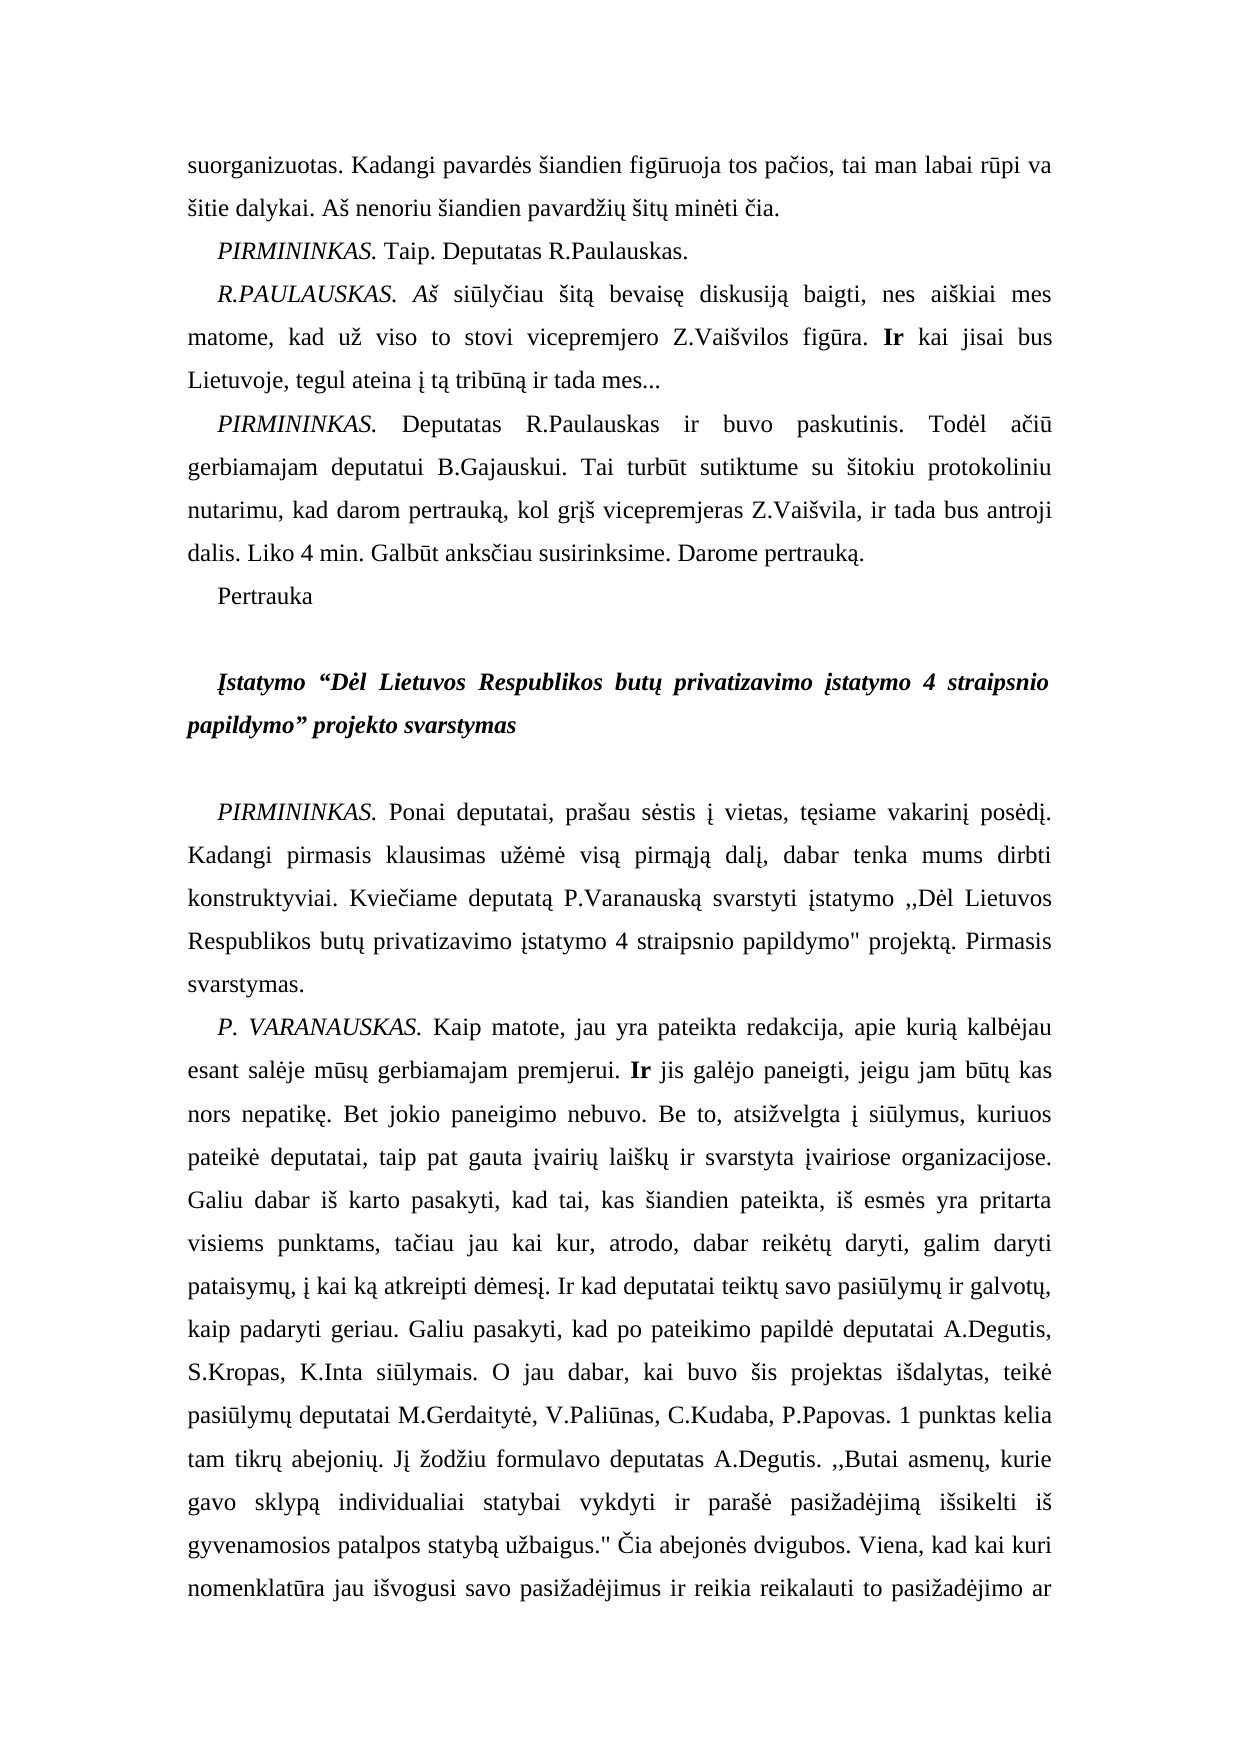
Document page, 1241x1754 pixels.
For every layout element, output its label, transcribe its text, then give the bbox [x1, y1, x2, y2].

text PIRMININKAS. Deputatas R.Paulauskas ir buvo paskutinis. Todėl ačiū gerbiamajam deputatui B.Gajauskui. Tai turbūt sutiktume su šitokiu protokoliniu nutarimu, kad darom pertrauką, kol grįš vicepremjeras Z.Vaišvila, ir tada bus antroji dalis. Liko 4 min. Galbūt anksčiau susirinksime. Darome pertrauką. [187, 409, 1053, 567]
text Pertrauka [187, 581, 1053, 610]
text suorganizuotas. Kadangi pavardės šiandien figūruoja tos pačios, tai man labai rūpi va šitie dalykai. Aš nenoriu šiandien pavardžių šitų minėti čia. [187, 150, 1053, 222]
text R.PAULAUSKAS. Aš siūlyčiau šitą bevaisę diskusiją baigti, nes aiškiai mes matome, kad už viso to stovi vicepremjero Z.Vaišvilos figūra. Ir kai jisai bus Lietuvoje, tegul ateina į tą tribūną ir tada mes... [187, 279, 1053, 394]
text PIRMININKAS. Taip. Deputatas R.Paulauskas. [187, 236, 1053, 265]
text Įstatymo “Dėl Lietuvos Respublikos butų privatizavimo įstatymo 4 straipsnio papildymo” projekto svarstymas [187, 667, 1053, 739]
text PIRMININKAS. Ponai deputatai, prašau sėstis į vietas, tęsiame vakarinį posėdį. Kadangi pirmasis klausimas užėmė visą pirmąją dalį, dabar tenka mums dirbti konstruktyviai. Kviečiame deputatą P.Varanauską svarstyti įstatymo ,,Dėl Lietuvos Respublikos butų privatizavimo įstatymo 4 straipsnio papildymo" projektą. Pirmasis svarstymas. [187, 797, 1053, 998]
text P. VARANAUSKAS. Kaip matote, jau yra pateikta redakcija, apie kurią kalbėjau esant salėje mūsų gerbiamajam premjerui. Ir jis galėjo paneigti, jeigu jam būtų kas nors nepatikę. Bet jokio paneigimo nebuvo. Be to, atsižvelgta į siūlymus, kuriuos pateikė deputatai, taip pat gauta įvairių laiškų ir svarstyta įvairiose organizacijose. Galiu dabar iš karto pasakyti, kad tai, kas šiandien pateikta, iš esmės yra pritarta visiems punktams, tačiau jau kai kur, atrodo, dabar reikėtų daryti, galim daryti pataisymų, į kai ką atkreipti dėmesį. Ir kad deputatai teiktų savo pasiūlymų ir galvotų, kaip padaryti geriau. Galiu pasakyti, kad po pateikimo papildė deputatai A.Degutis, S.Kropas, K.Inta siūlymais. O jau dabar, kai buvo šis projektas išdalytas, teikė pasiūlymų deputatai M.Gerdaitytė, V.Paliūnas, C.Kudaba, P.Papovas. 1 punktas kelia tam tikrų abejonių. Jį žodžiu formulavo deputatas A.Degutis. ,,Butai asmenų, kurie gavo sklypą individualiai statybai vykdyti ir parašė pasižadėjimą išsikelti iš gyvenamosios patalpos statybą užbaigus." Čia abejonės dvigubos. Viena, kad kai kuri nomenklatūra jau išvogusi savo pasižadėjimus ir reikia reikalauti to pasižadėjimo ar [187, 1012, 1053, 1602]
